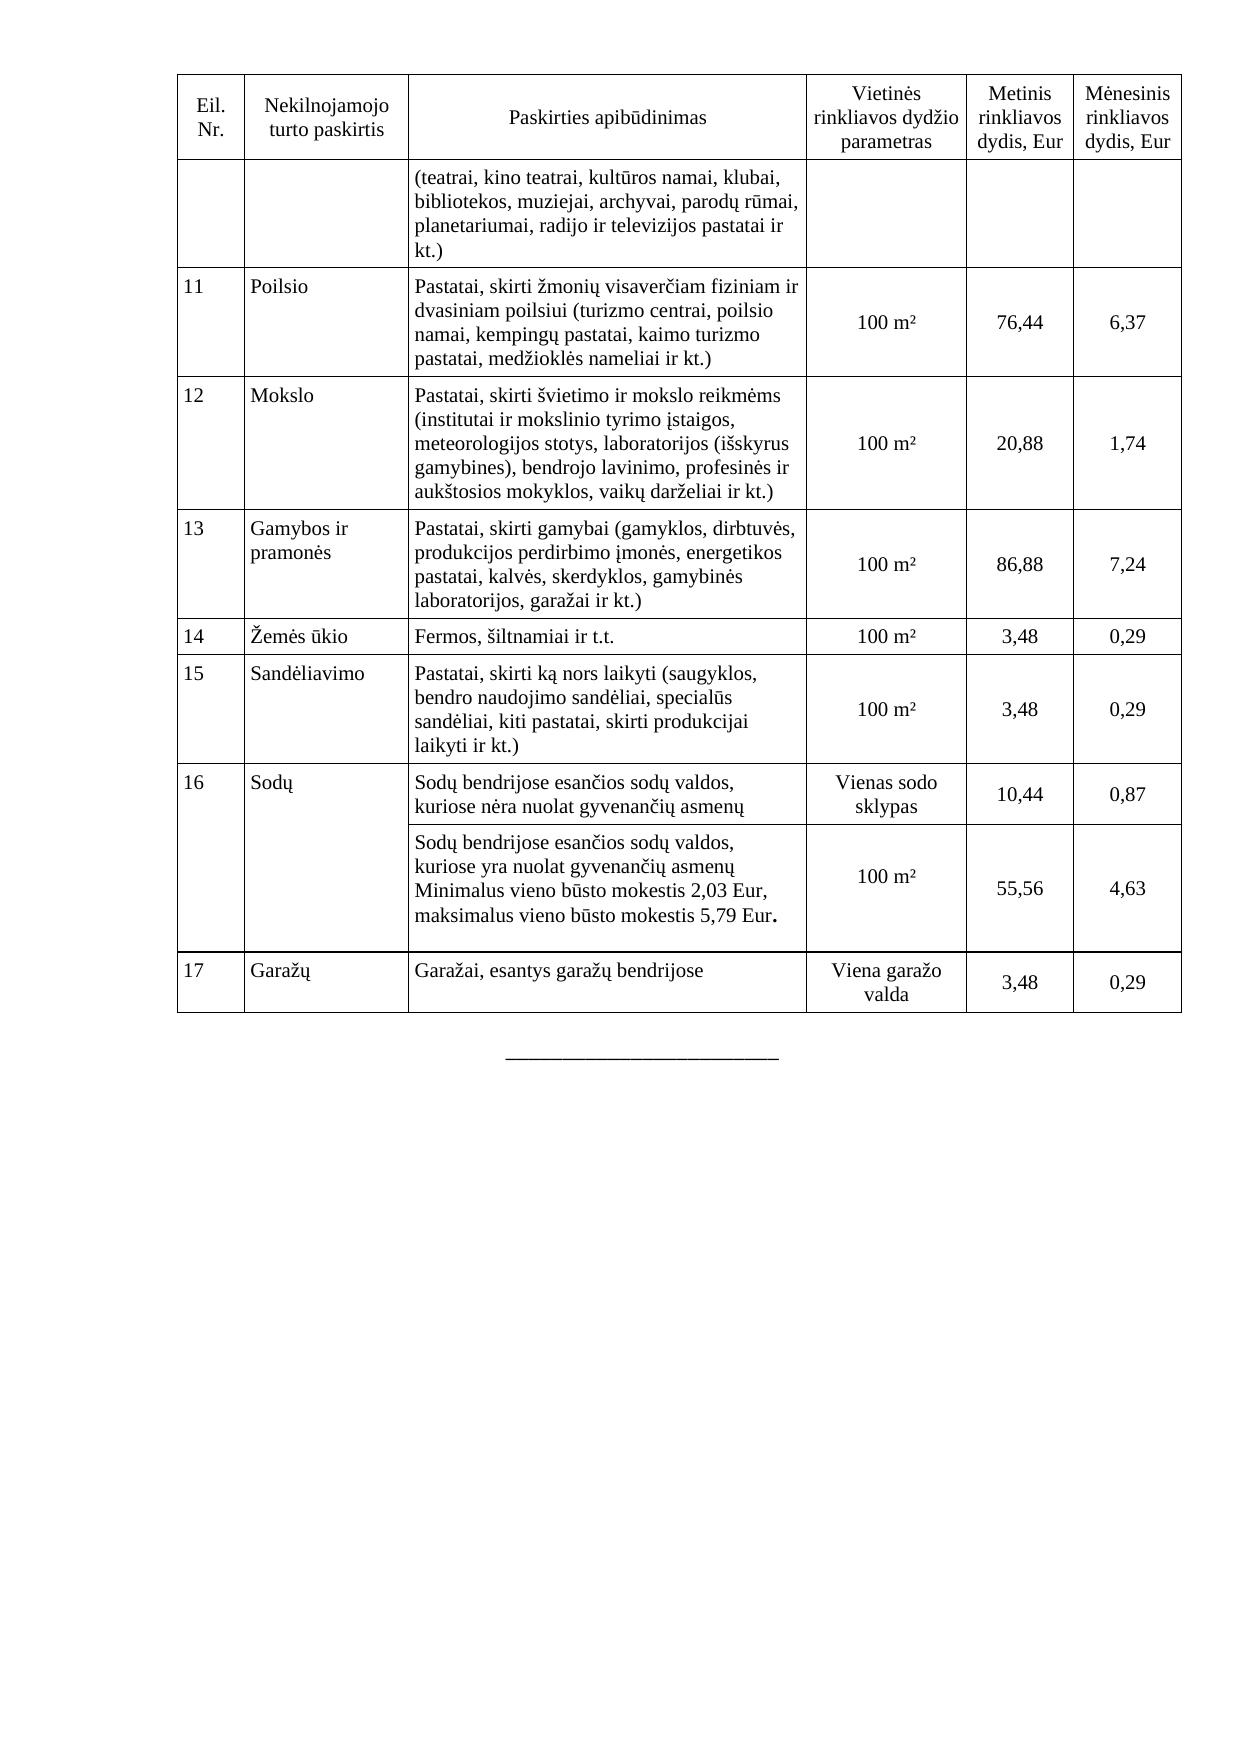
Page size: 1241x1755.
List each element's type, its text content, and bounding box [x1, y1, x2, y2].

table_cell 4,63 [1074, 825, 1181, 951]
table_cell 3,48 [967, 655, 1073, 763]
table_cell 20,88 [967, 377, 1073, 509]
table_cell Sodų bendrijose esančios sodų valdos, kuriose yra nuolat gyvenančių asmenų Minimalus vieno būsto mokestis 2,03 Eur, maksimalus vieno būsto mokestis 5,79 Eur. [409, 825, 806, 951]
table_cell Viena garažo valda [807, 953, 966, 1012]
table_cell 15 [178, 655, 244, 763]
table_cell Gamybos ir pramonės [245, 510, 408, 618]
table_cell 11 [178, 268, 244, 376]
table_cell 100 m² [807, 510, 966, 618]
table_cell 17 [178, 953, 244, 1012]
table_cell Garažai, esantys garažų bendrijose [409, 953, 806, 1012]
table_header Mėnesinis rinkliavos dydis, Eur [1074, 75, 1181, 158]
table_cell Sodų [245, 764, 408, 951]
table_cell Pastatai, skirti ką nors laikyti (saugyklos, bendro naudojimo sandėliai, specialūs sandėliai, kiti pastatai, skirti produkcijai laikyti ir kt.) [409, 655, 806, 763]
table_cell Garažų [245, 953, 408, 1012]
table_cell 100 m² [807, 619, 966, 654]
table_cell 16 [178, 764, 244, 951]
table_header Eil. Nr. [178, 75, 244, 158]
table_header Paskirties apibūdinimas [409, 75, 806, 158]
table_cell 7,24 [1074, 510, 1181, 618]
table_cell 0,87 [1074, 764, 1181, 823]
table_cell [1074, 160, 1181, 267]
table_cell 10,44 [967, 764, 1073, 823]
table_cell Poilsio [245, 268, 408, 376]
table_header Metinis rinkliavos dydis, Eur [967, 75, 1073, 158]
text ________________________ [177, 1035, 1181, 1063]
table_cell Mokslo [245, 377, 408, 509]
table_cell 100 m² [807, 655, 966, 763]
table_cell [807, 160, 966, 267]
table_cell (teatrai, kino teatrai, kultūros namai, klubai, bibliotekos, muziejai, archyvai, parodų rūmai, planetariumai, radijo ir televizijos pastatai ir kt.) [409, 160, 806, 267]
table_cell 76,44 [967, 268, 1073, 376]
table_cell 100 m² [807, 377, 966, 509]
table_cell [178, 160, 244, 267]
table_cell Pastatai, skirti švietimo ir mokslo reikmėms (institutai ir mokslinio tyrimo įstaigos, meteorologijos stotys, laboratorijos (išskyrus gamybines), bendrojo lavinimo, profesinės ir aukštosios mokyklos, vaikų darželiai ir kt.) [409, 377, 806, 509]
table_cell 86,88 [967, 510, 1073, 618]
table_cell 100 m² [807, 268, 966, 376]
table_cell Žemės ūkio [245, 619, 408, 654]
table_cell 3,48 [967, 619, 1073, 654]
table_header Nekilnojamojo turto paskirtis [245, 75, 408, 158]
table_cell 12 [178, 377, 244, 509]
table_cell 0,29 [1074, 619, 1181, 654]
table_cell [967, 160, 1073, 267]
table_cell [245, 160, 408, 267]
table_cell 55,56 [967, 825, 1073, 951]
table_cell 1,74 [1074, 377, 1181, 509]
table_cell 14 [178, 619, 244, 654]
table_cell Pastatai, skirti gamybai (gamyklos, dirbtuvės, produkcijos perdirbimo įmonės, energetikos pastatai, kalvės, skerdyklos, gamybinės laboratorijos, garažai ir kt.) [409, 510, 806, 618]
table_cell Sandėliavimo [245, 655, 408, 763]
table_cell 0,29 [1074, 655, 1181, 763]
table_cell 6,37 [1074, 268, 1181, 376]
table_cell Pastatai, skirti žmonių visaverčiam fiziniam ir dvasiniam poilsiui (turizmo centrai, poilsio namai, kempingų pastatai, kaimo turizmo pastatai, medžioklės nameliai ir kt.) [409, 268, 806, 376]
table_cell 13 [178, 510, 244, 618]
table_cell 3,48 [967, 953, 1073, 1012]
table_header Vietinės rinkliavos dydžio parametras [807, 75, 966, 158]
table_cell Sodų bendrijose esančios sodų valdos, kuriose nėra nuolat gyvenančių asmenų [409, 764, 806, 823]
table_cell Fermos, šiltnamiai ir t.t. [409, 619, 806, 654]
table_cell 0,29 [1074, 953, 1181, 1012]
table_cell 100 m² [807, 825, 966, 951]
table_cell Vienas sodo sklypas [807, 764, 966, 823]
